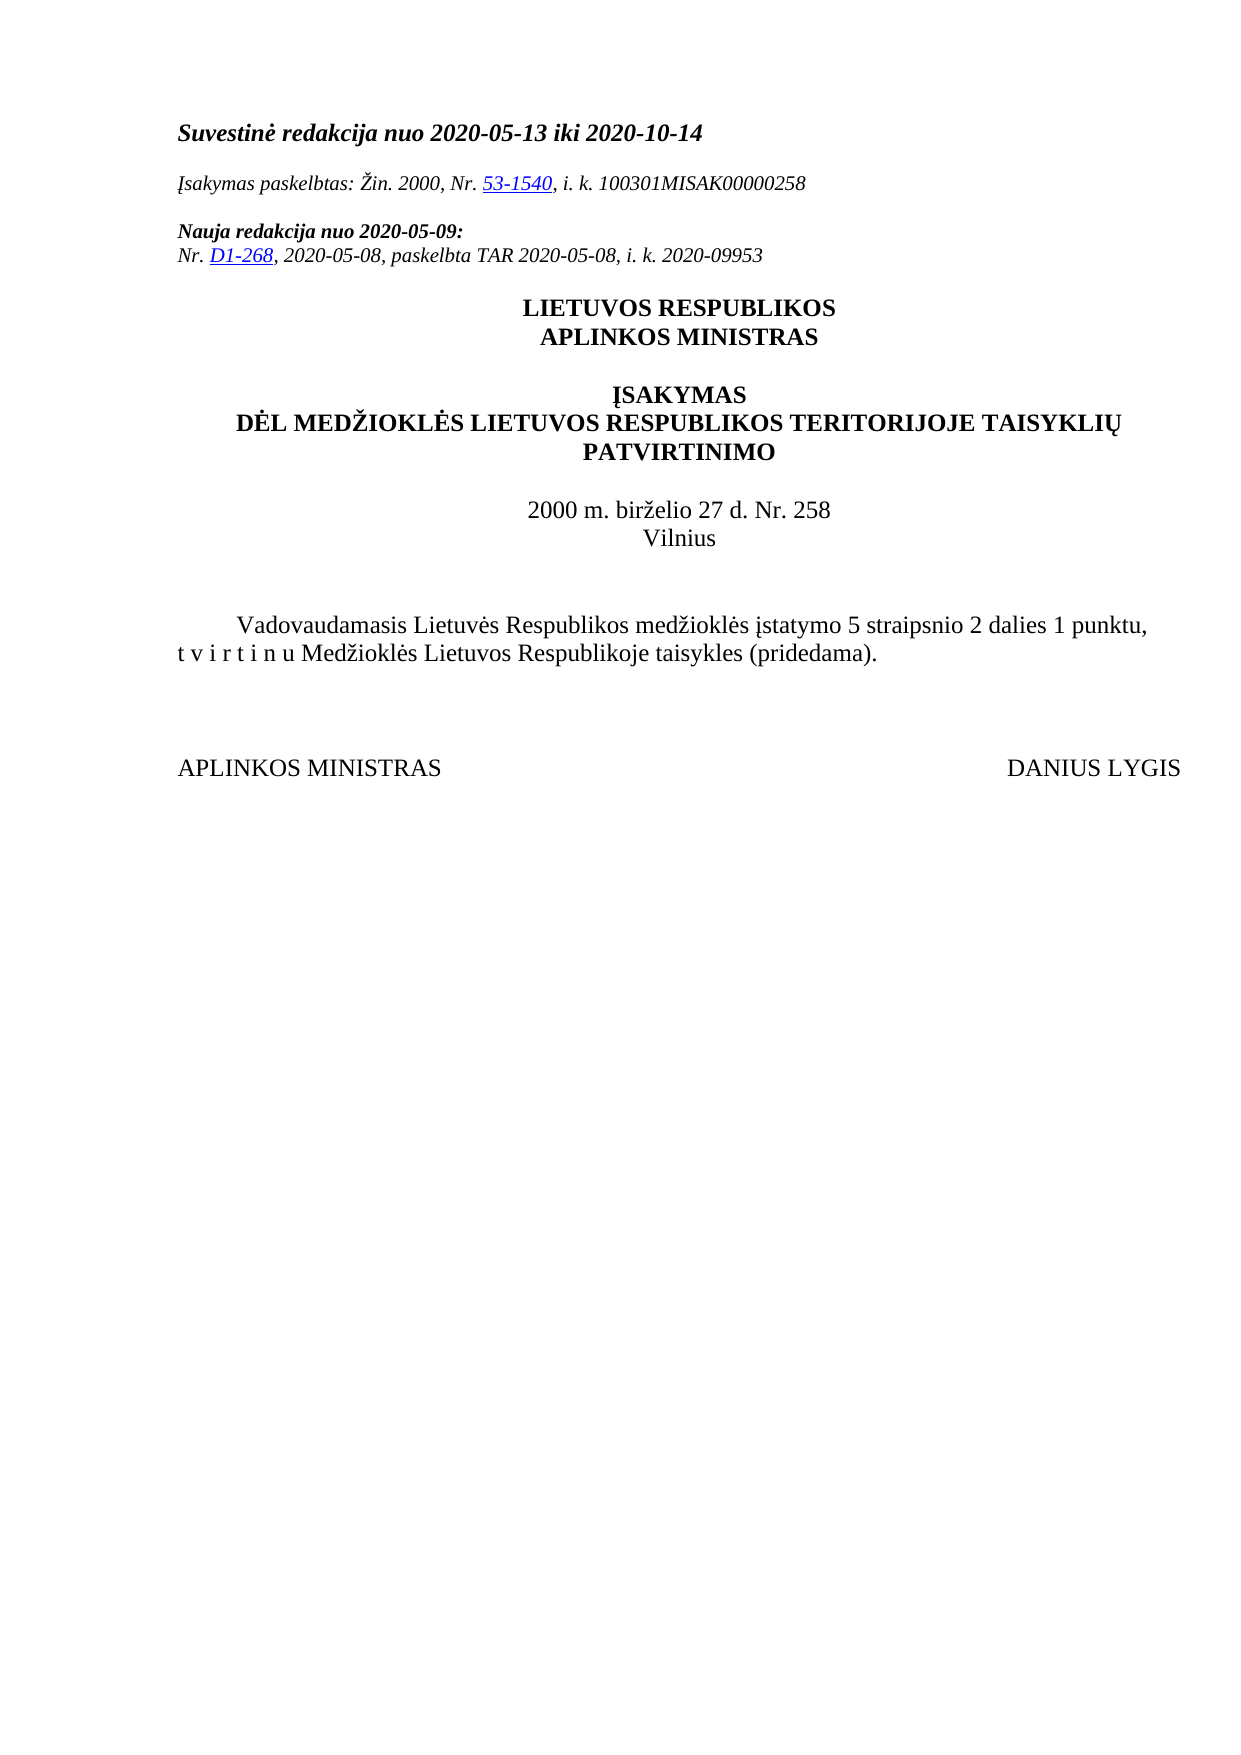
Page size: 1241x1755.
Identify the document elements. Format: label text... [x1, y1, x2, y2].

text ĮSAKYMAS [177, 380, 1181, 408]
text Vilnius [177, 523, 1181, 552]
text APLINKOS MINISTRAS [177, 322, 1181, 351]
text LIETUVOS RESPUBLIKOS [177, 293, 1181, 322]
text Nauja redakcija nuo 2020-05-09: [177, 219, 1181, 243]
text Nr. D1-268, 2020-05-08, paskelbta TAR 2020-05-08, i. k. 2020-09953 [177, 243, 1181, 267]
text t v i r t i n u Medžioklės Lietuvos Respublikoje taisykles (pridedama). [177, 638, 1181, 667]
text 2000 m. birželio 27 d. Nr. 258 [177, 495, 1181, 523]
text Įsakymas paskelbtas: Žin. 2000, Nr. 53-1540, i. k. 100301MISAK00000258 [177, 171, 1181, 195]
text Suvestinė redakcija nuo 2020-05-13 iki 2020-10-14 [177, 118, 1181, 147]
text Vadovaudamasis Lietuvės Respublikos medžioklės įstatymo 5 straipsnio 2 dalies 1 punktu, [177, 610, 1181, 638]
text DĖL MEDŽIOKLĖS LIETUVOS RESPUBLIKOS TERITORIJOJE TAISYKLIŲ PATVIRTINIMO [177, 408, 1181, 466]
text APLINKOS MINISTRAS DANIUS LYGIS [177, 753, 1181, 782]
